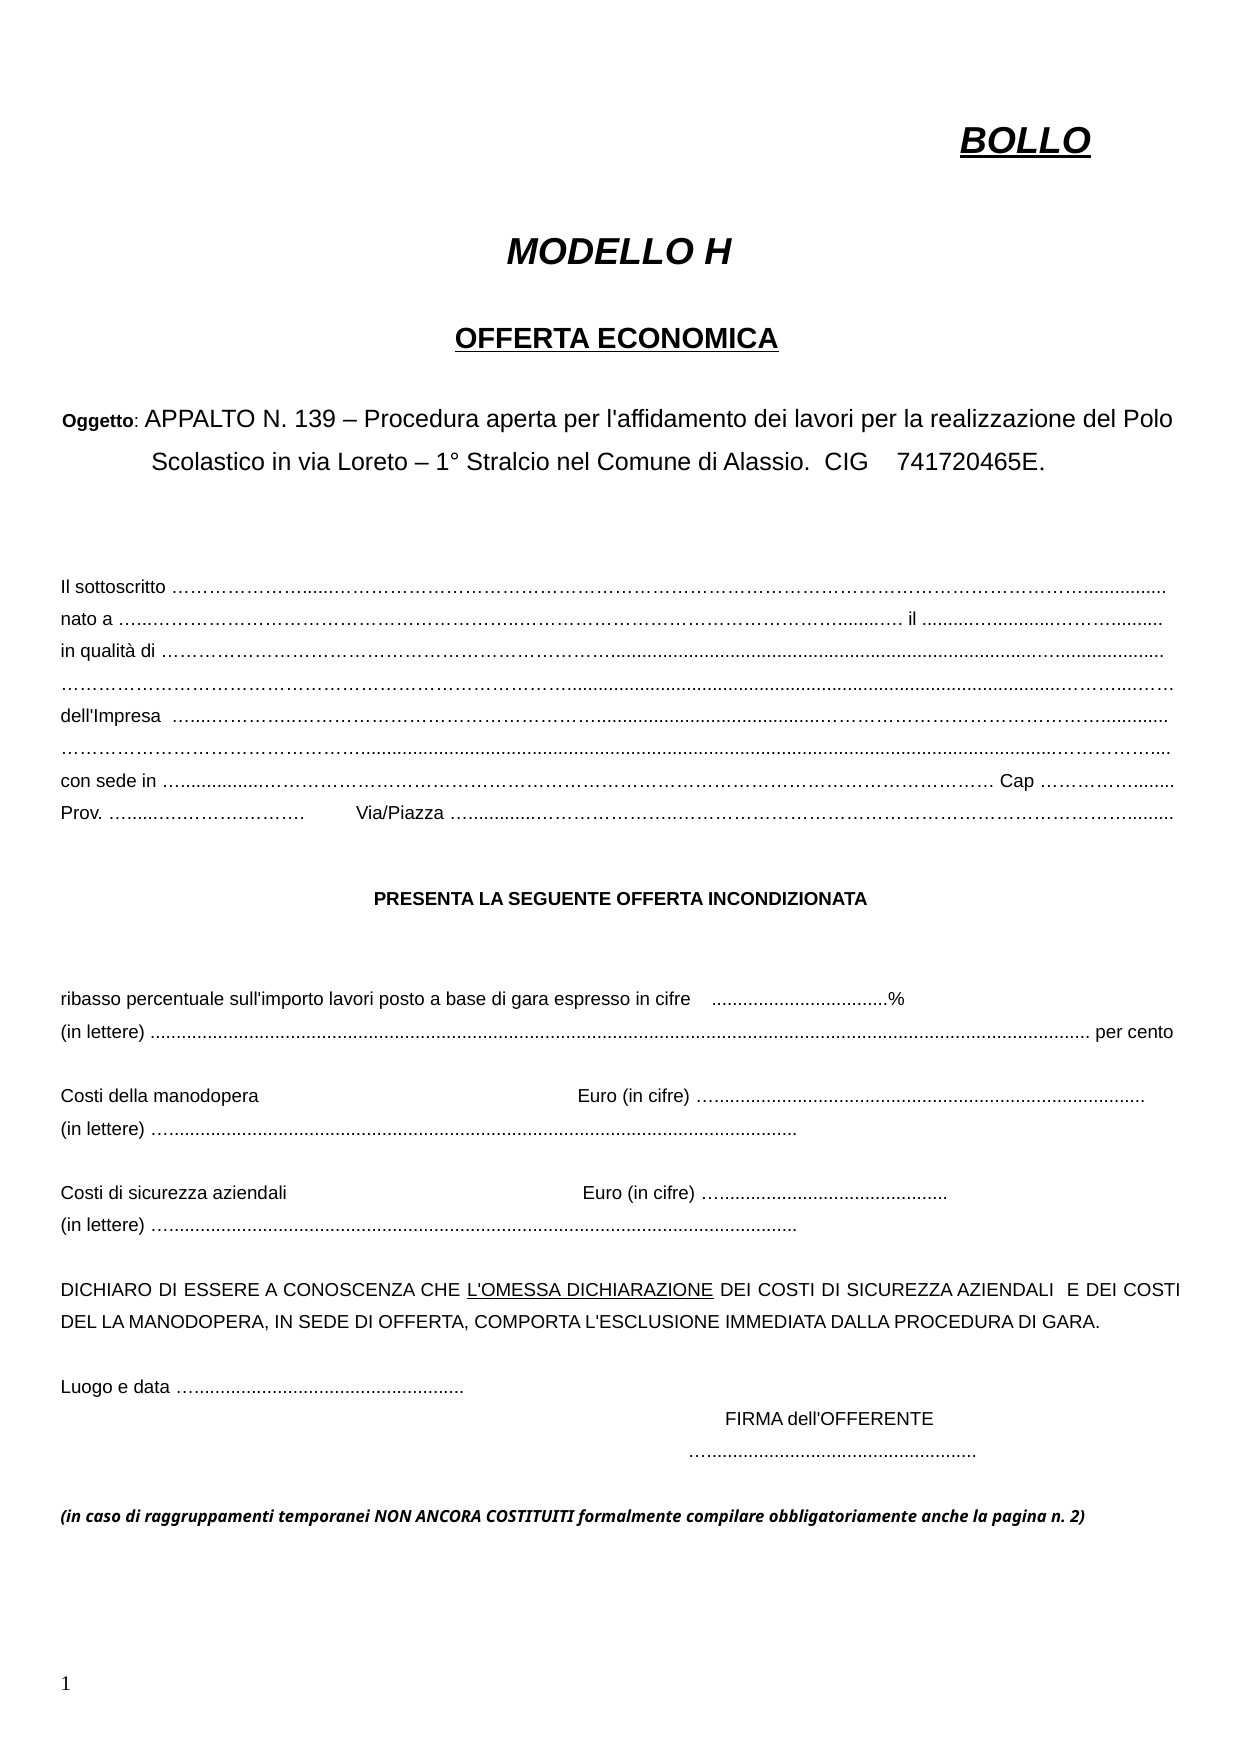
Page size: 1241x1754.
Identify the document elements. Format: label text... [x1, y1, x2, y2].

text ribasso percentuale sull'importo lavori posto a base di gara espresso in cifre ..................................% [60, 988, 1181, 1010]
text dell'Impresa …....…………..…………………………………………...........................................……………………………………….............…………………………………………......................................................................................................................................…………….... [60, 705, 1181, 759]
text (in lettere) …......................................................................................................................... [60, 1214, 1181, 1236]
text Costi della manodopera Euro (in cifre) …................................................................................... [60, 1085, 1181, 1107]
text OFFERTA ECONOMICA [60, 321, 1181, 355]
text Il sottoscritto …………………......…………………………………………………………………………………………………………................ [60, 576, 1181, 597]
text Luogo e data ….................................................... [60, 1376, 1181, 1397]
text (in lettere) ..................................................................................................................................................................................... per cento [60, 1021, 1181, 1042]
text DICHIARO DI ESSERE A CONOSCENZA CHE L'OMESSA DICHIARAZIONE DEI COSTI DI SICUREZZA AZIENDALI E DEI COSTI DEL LA MANODOPERA, IN SEDE DI OFFERTA, COMPORTA L'ESCLUSIONE IMMEDIATA DALLA PROCEDURA DI GARA. [60, 1279, 1181, 1333]
text con sede in …................……………………………………………………………………………………………………… Cap ……………........ [60, 769, 1181, 791]
text FIRMA dell'OFFERENTE ….................................................... [60, 1408, 1181, 1462]
text Prov. …......….……….………. Via/Piazza ….............…………………..………………………………………………………………......... [60, 802, 1181, 823]
text Costi di sicurezza aziendali Euro (in cifre) …............................................ [60, 1182, 1181, 1203]
text in qualità di ………………………………………………………………..................................................................................….....................………………………………………………………………………...............................................................................................………....…… [60, 640, 1181, 694]
text nato a …...…………………………………………………..……………………………………………........…. il ..........…............……….......... [60, 608, 1181, 629]
text PRESENTA LA SEGUENTE OFFERTA INCONDIZIONATA [60, 888, 1181, 909]
text (in lettere) …......................................................................................................................... [60, 1117, 1181, 1139]
